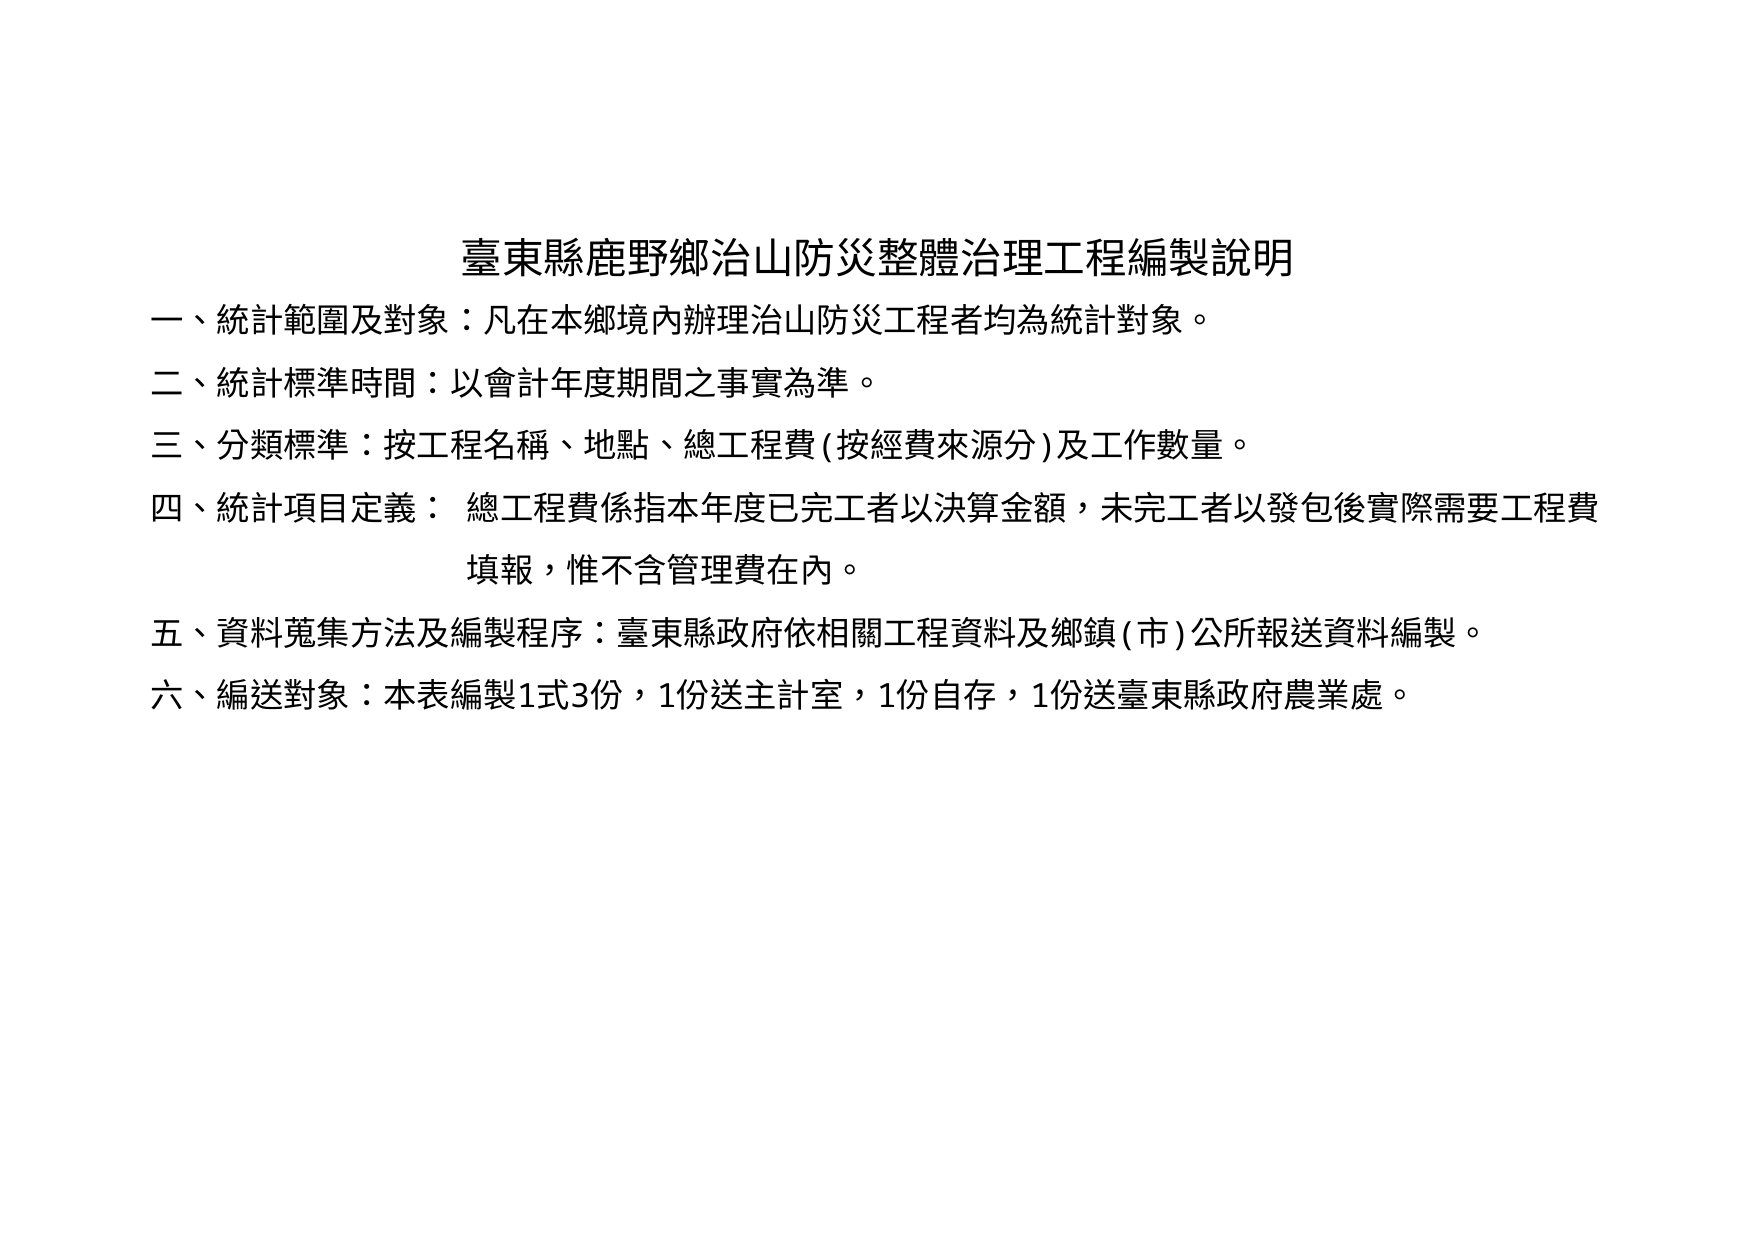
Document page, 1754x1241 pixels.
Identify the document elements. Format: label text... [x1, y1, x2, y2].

text 一、統計範圍及對象：凡在本鄉境內辦理治山防災工程者均為統計對象。 [150, 276, 1604, 339]
text 二、統計標準時間：以會計年度期間之事實為準。 [150, 339, 1604, 401]
text 五、資料蒐集方法及編製程序：臺東縣政府依相關工程資料及鄉鎮(市)公所報送資料編製。 [150, 589, 1604, 651]
text 四、統計項目定義： 總工程費係指本年度已完工者以決算金額，未完工者以發包後實際需要工程費填報，惟不含管理費在內。 [150, 464, 1604, 589]
text 六、編送對象：本表編製1式3份，1份送主計室，1份自存，1份送臺東縣政府農業處。 [150, 651, 1604, 714]
text 臺東縣鹿野鄉治山防災整體治理工程編製說明 [150, 214, 1604, 276]
text 三、分類標準：按工程名稱、地點、總工程費(按經費來源分)及工作數量。 [150, 401, 1604, 464]
